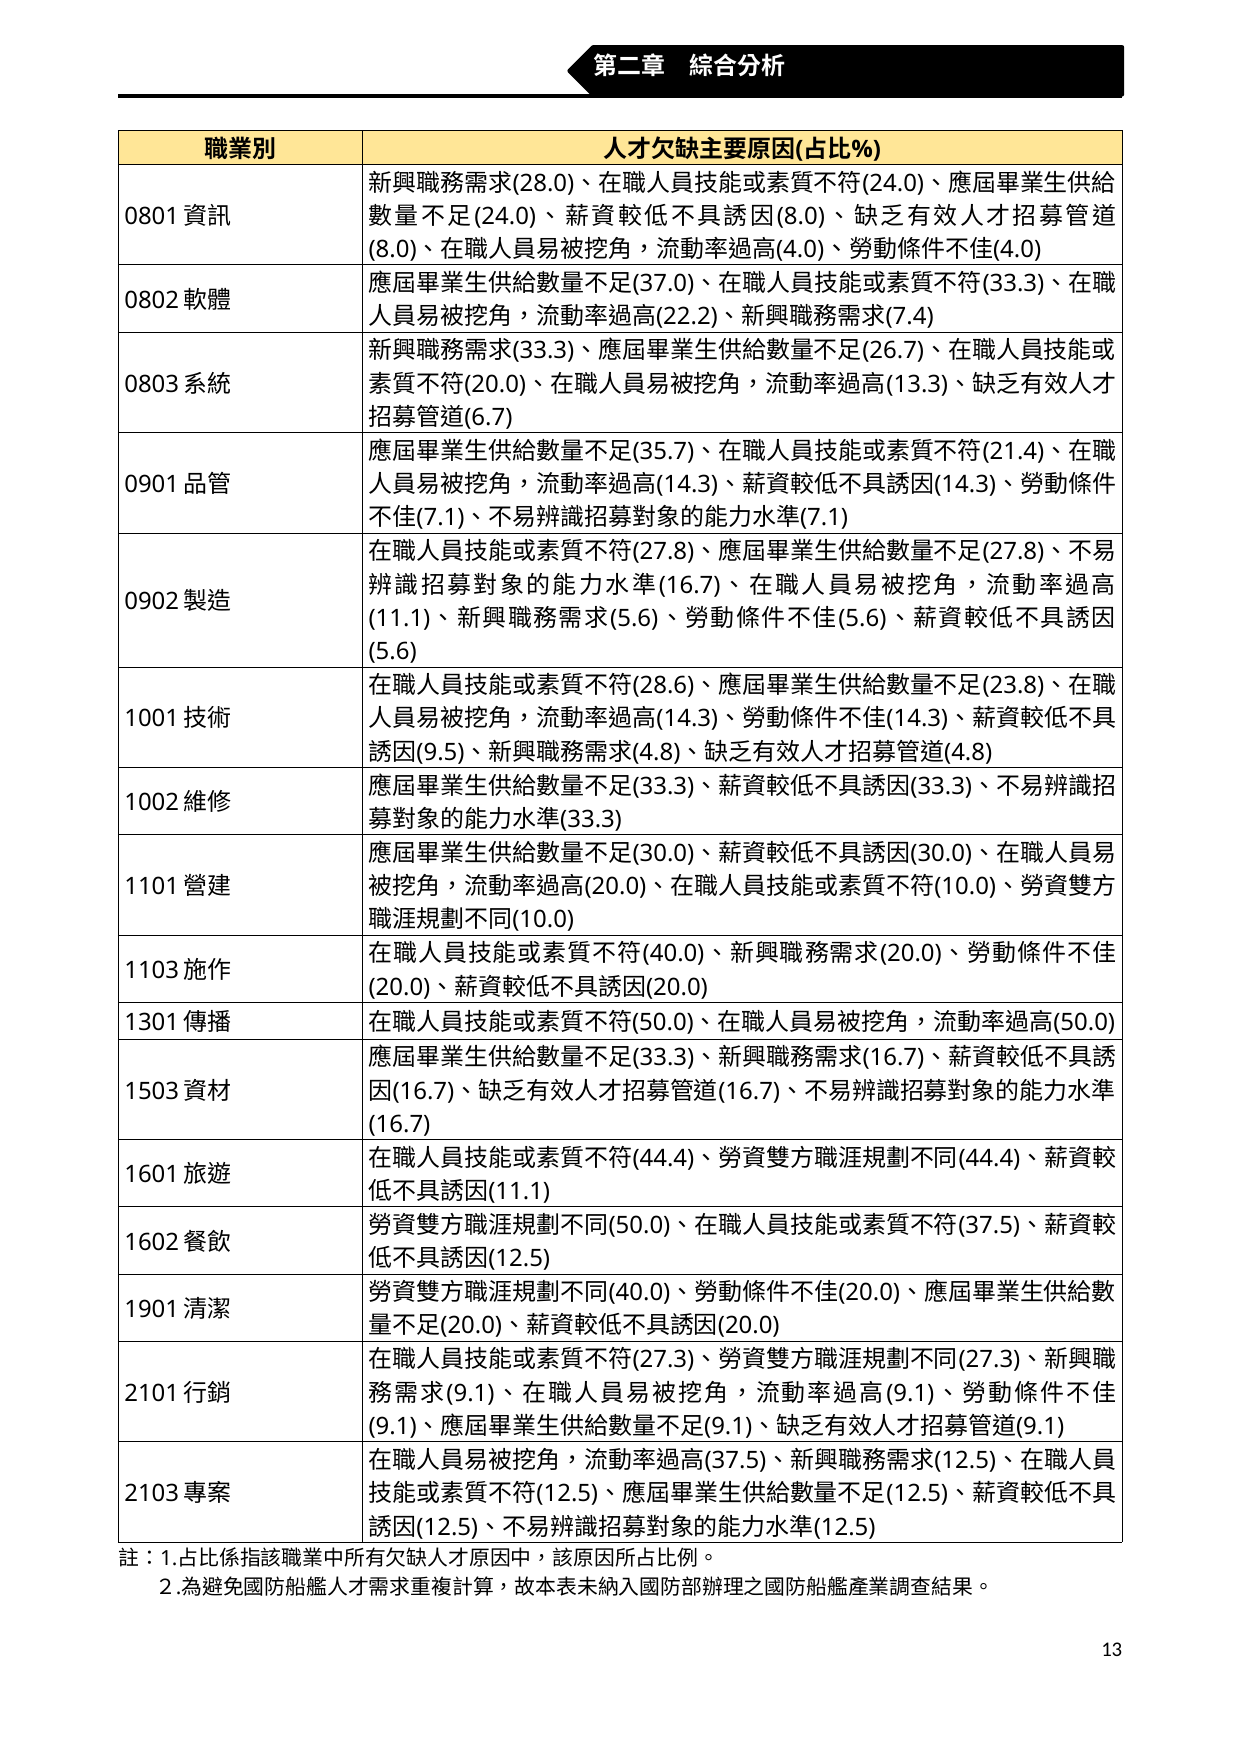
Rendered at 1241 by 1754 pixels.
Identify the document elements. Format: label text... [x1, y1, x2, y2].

table_cell 在職人員技能或素質不符(44.4)、勞資雙方職涯規劃不同(44.4)、薪資較低不具誘因(11.1) [363, 1140, 1122, 1206]
table_cell 在職人員技能或素質不符(50.0)、在職人員易被挖角，流動率過高(50.0) [363, 1003, 1122, 1038]
text 註：1.占比係指該職業中所有欠缺人才原因中，該原因所占比例。 [118, 1543, 1122, 1571]
table_cell 1001技術 [119, 668, 362, 767]
table_cell 2103專案 [119, 1442, 362, 1542]
table_cell 新興職務需求(33.3)、應屆畢業生供給數量不足(26.7)、在職人員技能或素質不符(20.0)、在職人員易被挖角，流動率過高(13.3)、缺乏有效人才招募管道(6.7) [363, 333, 1122, 432]
table_cell 1103施作 [119, 936, 362, 1002]
table_cell 在職人員技能或素質不符(27.8)、應屆畢業生供給數量不足(27.8)、不易辨識招募對象的能力水準(16.7)、在職人員易被挖角，流動率過高(11.1)、新興職務需求(5.6)、勞動條件不佳(5.6)、薪資較低不具誘因(5.6) [363, 534, 1122, 666]
table_cell 0801資訊 [119, 165, 362, 264]
table_header 職業別 [119, 131, 362, 164]
table_cell 應屆畢業生供給數量不足(30.0)、薪資較低不具誘因(30.0)、在職人員易被挖角，流動率過高(20.0)、在職人員技能或素質不符(10.0)、勞資雙方職涯規劃不同(10.0) [363, 835, 1122, 934]
table_cell 1503資材 [119, 1040, 362, 1139]
table_cell 1901清潔 [119, 1275, 362, 1341]
table_cell 勞資雙方職涯規劃不同(50.0)、在職人員技能或素質不符(37.5)、薪資較低不具誘因(12.5) [363, 1207, 1122, 1273]
table_cell 0902製造 [119, 534, 362, 666]
table_cell 勞資雙方職涯規劃不同(40.0)、勞動條件不佳(20.0)、應屆畢業生供給數量不足(20.0)、薪資較低不具誘因(20.0) [363, 1275, 1122, 1341]
table_cell 應屆畢業生供給數量不足(33.3)、新興職務需求(16.7)、薪資較低不具誘因(16.7)、缺乏有效人才招募管道(16.7)、不易辨識招募對象的能力水準(16.7) [363, 1040, 1122, 1139]
table_cell 應屆畢業生供給數量不足(35.7)、在職人員技能或素質不符(21.4)、在職人員易被挖角，流動率過高(14.3)、薪資較低不具誘因(14.3)、勞動條件不佳(7.1)、不易辨識招募對象的能力水準(7.1) [363, 433, 1122, 532]
table_cell 1002維修 [119, 768, 362, 834]
table_cell 在職人員技能或素質不符(40.0)、新興職務需求(20.0)、勞動條件不佳(20.0)、薪資較低不具誘因(20.0) [363, 936, 1122, 1002]
text ２.為避免國防船艦人才需求重複計算，故本表未納入國防部辦理之國防船艦產業調查結果。 [113, 1571, 1122, 1601]
table_cell 在職人員技能或素質不符(27.3)、勞資雙方職涯規劃不同(27.3)、新興職務需求(9.1)、在職人員易被挖角，流動率過高(9.1)、勞動條件不佳(9.1)、應屆畢業生供給數量不足(9.1)、缺乏有效人才招募管道(9.1) [363, 1342, 1122, 1441]
table_cell 在職人員易被挖角，流動率過高(37.5)、新興職務需求(12.5)、在職人員技能或素質不符(12.5)、應屆畢業生供給數量不足(12.5)、薪資較低不具誘因(12.5)、不易辨識招募對象的能力水準(12.5) [363, 1442, 1122, 1542]
table_cell 應屆畢業生供給數量不足(33.3)、薪資較低不具誘因(33.3)、不易辨識招募對象的能力水準(33.3) [363, 768, 1122, 834]
table_cell 0901品管 [119, 433, 362, 532]
table_cell 2101行銷 [119, 1342, 362, 1441]
table_cell 1101營建 [119, 835, 362, 934]
table_cell 1301傳播 [119, 1003, 362, 1038]
table_cell 0802軟體 [119, 265, 362, 331]
table_cell 在職人員技能或素質不符(28.6)、應屆畢業生供給數量不足(23.8)、在職人員易被挖角，流動率過高(14.3)、勞動條件不佳(14.3)、薪資較低不具誘因(9.5)、新興職務需求(4.8)、缺乏有效人才招募管道(4.8) [363, 668, 1122, 767]
table_cell 應屆畢業生供給數量不足(37.0)、在職人員技能或素質不符(33.3)、在職人員易被挖角，流動率過高(22.2)、新興職務需求(7.4) [363, 265, 1122, 331]
table_header 人才欠缺主要原因(占比%) [363, 131, 1122, 164]
table_cell 新興職務需求(28.0)、在職人員技能或素質不符(24.0)、應屆畢業生供給數量不足(24.0)、薪資較低不具誘因(8.0)、缺乏有效人才招募管道(8.0)、在職人員易被挖角，流動率過高(4.0)、勞動條件不佳(4.0) [363, 165, 1122, 264]
table_cell 0803系統 [119, 333, 362, 432]
table_cell 1602餐飲 [119, 1207, 362, 1273]
table_cell 1601旅遊 [119, 1140, 362, 1206]
